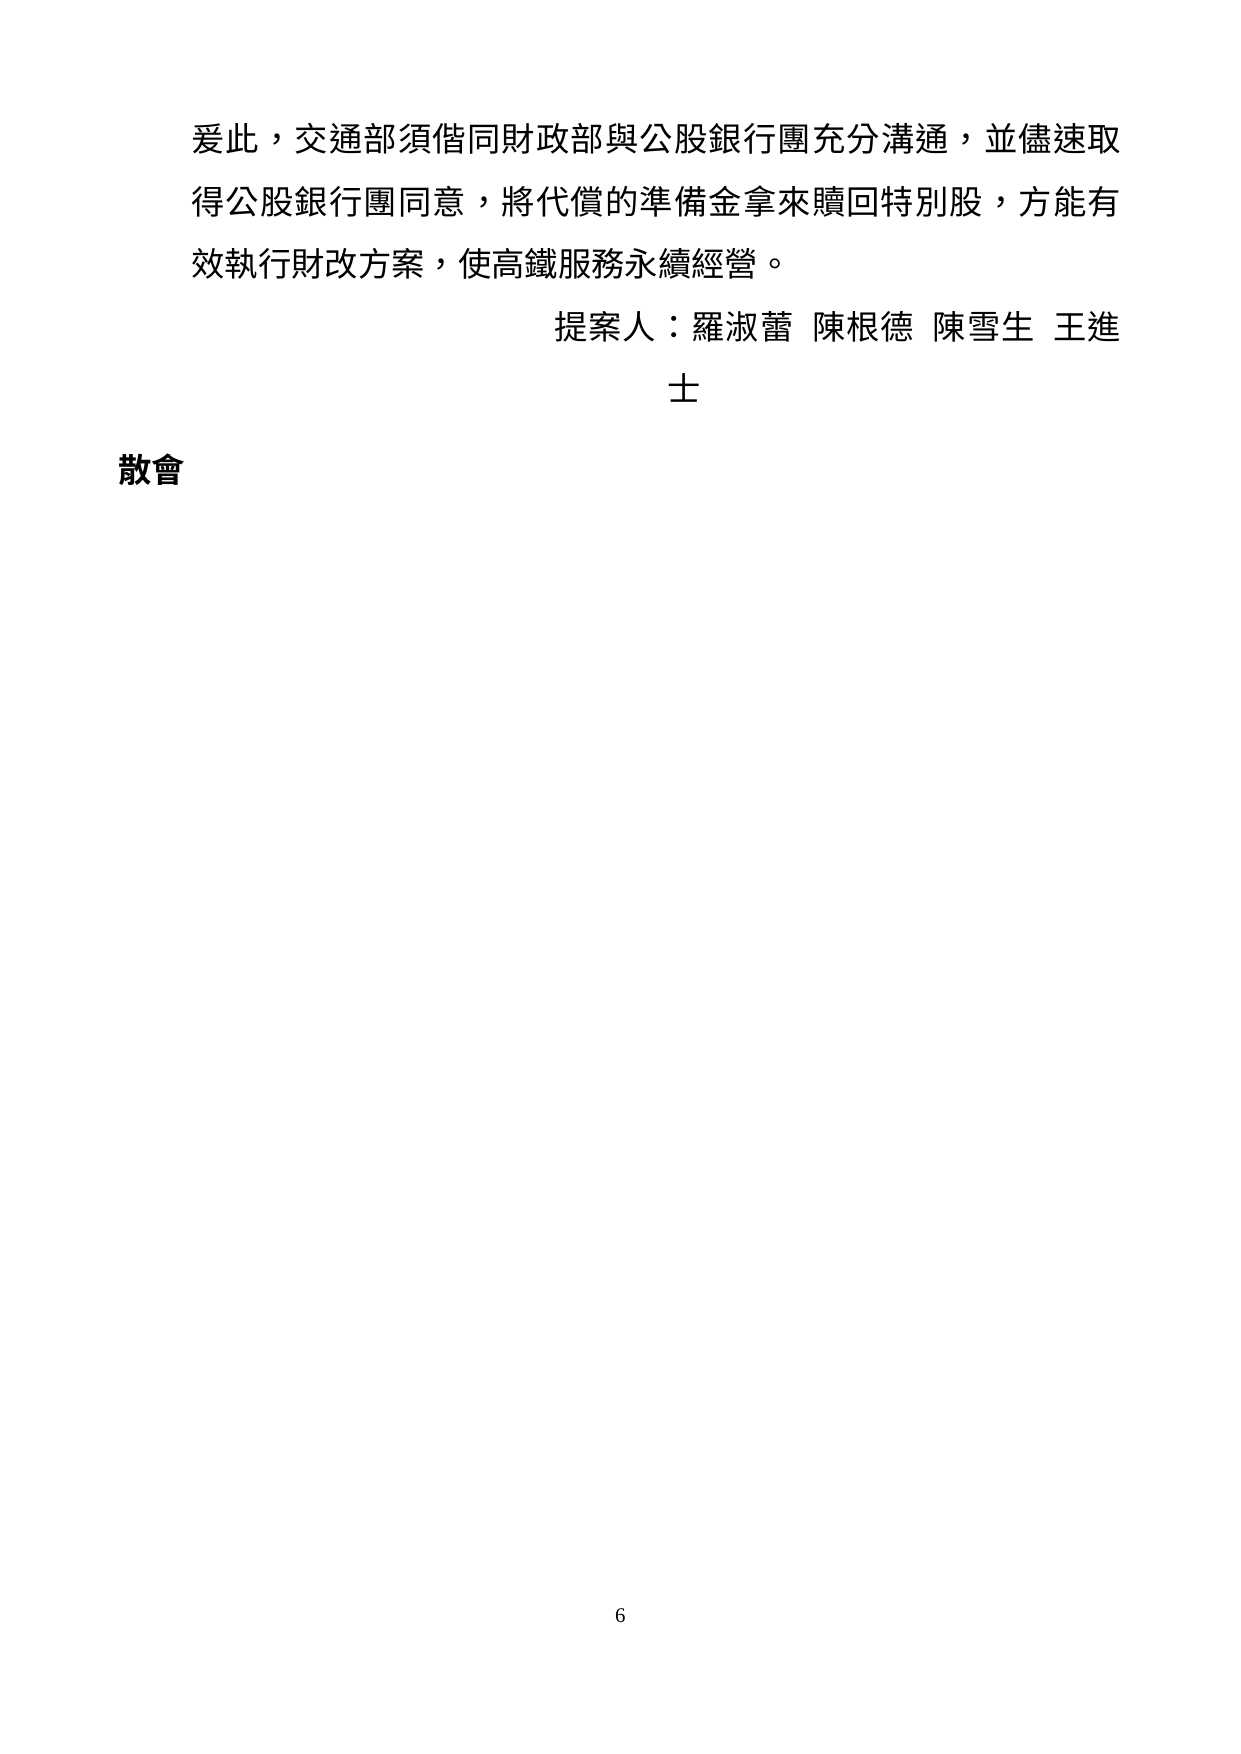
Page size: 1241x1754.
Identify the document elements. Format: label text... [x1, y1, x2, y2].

text 提案人：羅淑蕾 陳根德 陳雪生 王進士 [554, 283, 1122, 408]
text 爰此，交通部須偕同財政部與公股銀行團充分溝通，並儘速取得公股銀行團同意，將代償的準備金拿來贖回特別股，方能有效執行財改方案，使高鐵服務永續經營。 [121, 96, 1122, 283]
text 散會 [118, 427, 1122, 489]
